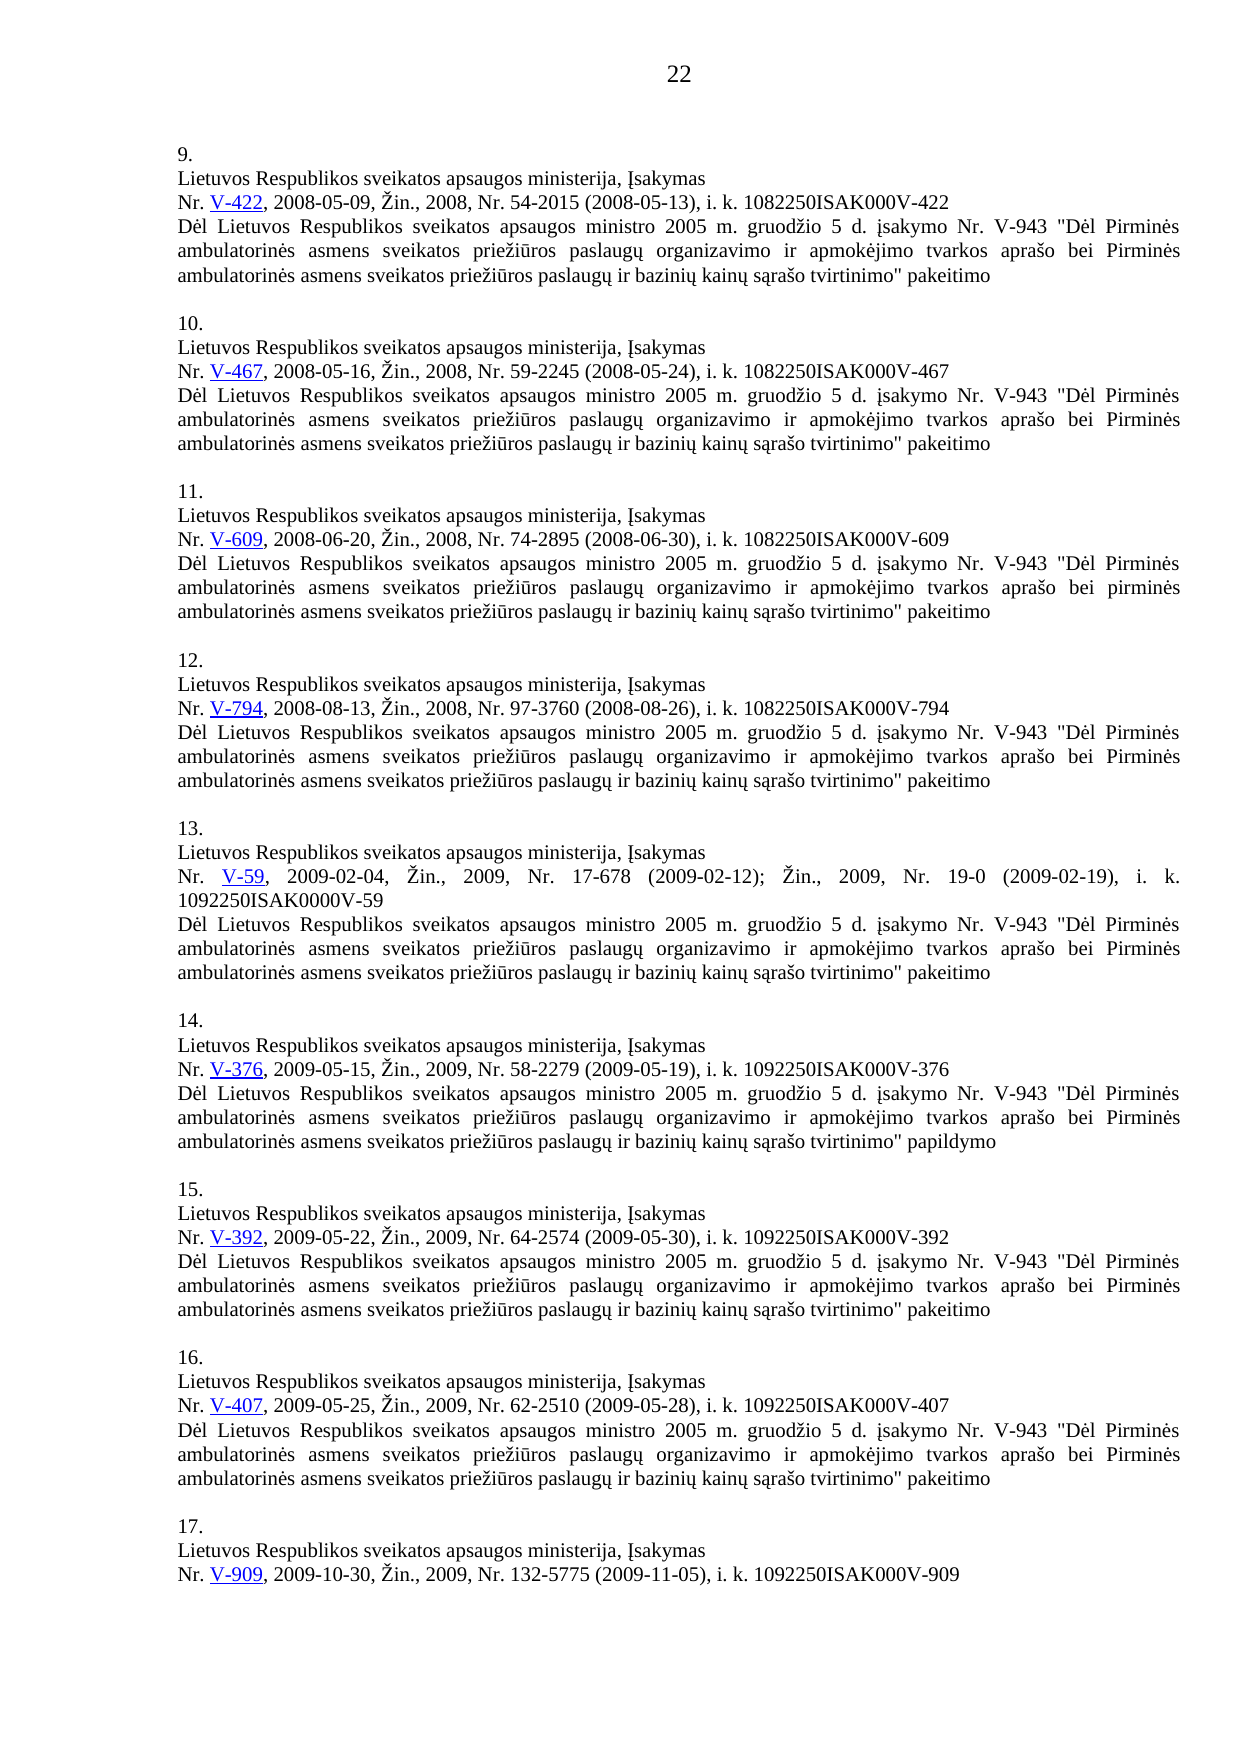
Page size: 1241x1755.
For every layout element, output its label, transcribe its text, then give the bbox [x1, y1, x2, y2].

text 9. [177, 142, 1181, 166]
text 17. [177, 1514, 1181, 1538]
text Nr. V-794, 2008-08-13, Žin., 2008, Nr. 97-3760 (2008-08-26), i. k. 1082250ISAK000V-794 [177, 696, 1181, 720]
text Nr. V-467, 2008-05-16, Žin., 2008, Nr. 59-2245 (2008-05-24), i. k. 1082250ISAK000V-467 [177, 359, 1181, 383]
text Dėl Lietuvos Respublikos sveikatos apsaugos ministro 2005 m. gruodžio 5 d. įsakymo Nr. V-943 "Dėl Pirminės ambulatorinės asmens sveikatos priežiūros paslaugų organizavimo ir apmokėjimo tvarkos aprašo bei Pirminės ambulatorinės asmens sveikatos priežiūros paslaugų ir bazinių kainų sąrašo tvirtinimo" papildymo [177, 1081, 1181, 1153]
text Nr. V-392, 2009-05-22, Žin., 2009, Nr. 64-2574 (2009-05-30), i. k. 1092250ISAK000V-392 [177, 1225, 1181, 1249]
text Nr. V-609, 2008-06-20, Žin., 2008, Nr. 74-2895 (2008-06-30), i. k. 1082250ISAK000V-609 [177, 527, 1181, 551]
text Dėl Lietuvos Respublikos sveikatos apsaugos ministro 2005 m. gruodžio 5 d. įsakymo Nr. V-943 "Dėl Pirminės ambulatorinės asmens sveikatos priežiūros paslaugų organizavimo ir apmokėjimo tvarkos aprašo bei Pirminės ambulatorinės asmens sveikatos priežiūros paslaugų ir bazinių kainų sąrašo tvirtinimo" pakeitimo [177, 1249, 1181, 1321]
text 14. [177, 1008, 1181, 1032]
text Lietuvos Respublikos sveikatos apsaugos ministerija, Įsakymas [177, 1032, 1181, 1057]
text Dėl Lietuvos Respublikos sveikatos apsaugos ministro 2005 m. gruodžio 5 d. įsakymo Nr. V-943 "Dėl Pirminės ambulatorinės asmens sveikatos priežiūros paslaugų organizavimo ir apmokėjimo tvarkos aprašo bei Pirminės ambulatorinės asmens sveikatos priežiūros paslaugų ir bazinių kainų sąrašo tvirtinimo" pakeitimo [177, 720, 1181, 792]
text Dėl Lietuvos Respublikos sveikatos apsaugos ministro 2005 m. gruodžio 5 d. įsakymo Nr. V-943 "Dėl Pirminės ambulatorinės asmens sveikatos priežiūros paslaugų organizavimo ir apmokėjimo tvarkos aprašo bei Pirminės ambulatorinės asmens sveikatos priežiūros paslaugų ir bazinių kainų sąrašo tvirtinimo" pakeitimo [177, 214, 1181, 287]
text Lietuvos Respublikos sveikatos apsaugos ministerija, Įsakymas [177, 1201, 1181, 1225]
text Lietuvos Respublikos sveikatos apsaugos ministerija, Įsakymas [177, 335, 1181, 359]
text Lietuvos Respublikos sveikatos apsaugos ministerija, Įsakymas [177, 503, 1181, 527]
text Lietuvos Respublikos sveikatos apsaugos ministerija, Įsakymas [177, 1369, 1181, 1393]
text Nr. V-376, 2009-05-15, Žin., 2009, Nr. 58-2279 (2009-05-19), i. k. 1092250ISAK000V-376 [177, 1057, 1181, 1081]
text 10. [177, 311, 1181, 335]
text Nr. V-407, 2009-05-25, Žin., 2009, Nr. 62-2510 (2009-05-28), i. k. 1092250ISAK000V-407 [177, 1393, 1181, 1417]
text Dėl Lietuvos Respublikos sveikatos apsaugos ministro 2005 m. gruodžio 5 d. įsakymo Nr. V-943 "Dėl Pirminės ambulatorinės asmens sveikatos priežiūros paslaugų organizavimo ir apmokėjimo tvarkos aprašo bei Pirminės ambulatorinės asmens sveikatos priežiūros paslaugų ir bazinių kainų sąrašo tvirtinimo" pakeitimo [177, 912, 1181, 984]
text 12. [177, 647, 1181, 672]
text 15. [177, 1177, 1181, 1201]
text Lietuvos Respublikos sveikatos apsaugos ministerija, Įsakymas [177, 166, 1181, 190]
text Dėl Lietuvos Respublikos sveikatos apsaugos ministro 2005 m. gruodžio 5 d. įsakymo Nr. V-943 "Dėl Pirminės ambulatorinės asmens sveikatos priežiūros paslaugų organizavimo ir apmokėjimo tvarkos aprašo bei pirminės ambulatorinės asmens sveikatos priežiūros paslaugų ir bazinių kainų sąrašo tvirtinimo" pakeitimo [177, 551, 1181, 623]
text Dėl Lietuvos Respublikos sveikatos apsaugos ministro 2005 m. gruodžio 5 d. įsakymo Nr. V-943 "Dėl Pirminės ambulatorinės asmens sveikatos priežiūros paslaugų organizavimo ir apmokėjimo tvarkos aprašo bei Pirminės ambulatorinės asmens sveikatos priežiūros paslaugų ir bazinių kainų sąrašo tvirtinimo" pakeitimo [177, 1417, 1181, 1490]
text Lietuvos Respublikos sveikatos apsaugos ministerija, Įsakymas [177, 840, 1181, 864]
text Nr. V-909, 2009-10-30, Žin., 2009, Nr. 132-5775 (2009-11-05), i. k. 1092250ISAK000V-909 [177, 1562, 1181, 1586]
text 13. [177, 816, 1181, 840]
text Nr. V-59, 2009-02-04, Žin., 2009, Nr. 17-678 (2009-02-12); Žin., 2009, Nr. 19-0 (2009-02-19), i. k. 1092250ISAK0000V-59 [177, 864, 1181, 912]
text Nr. V-422, 2008-05-09, Žin., 2008, Nr. 54-2015 (2008-05-13), i. k. 1082250ISAK000V-422 [177, 190, 1181, 214]
text 16. [177, 1345, 1181, 1369]
text Lietuvos Respublikos sveikatos apsaugos ministerija, Įsakymas [177, 1538, 1181, 1562]
text Lietuvos Respublikos sveikatos apsaugos ministerija, Įsakymas [177, 672, 1181, 696]
text Dėl Lietuvos Respublikos sveikatos apsaugos ministro 2005 m. gruodžio 5 d. įsakymo Nr. V-943 "Dėl Pirminės ambulatorinės asmens sveikatos priežiūros paslaugų organizavimo ir apmokėjimo tvarkos aprašo bei Pirminės ambulatorinės asmens sveikatos priežiūros paslaugų ir bazinių kainų sąrašo tvirtinimo" pakeitimo [177, 383, 1181, 455]
text 11. [177, 479, 1181, 503]
